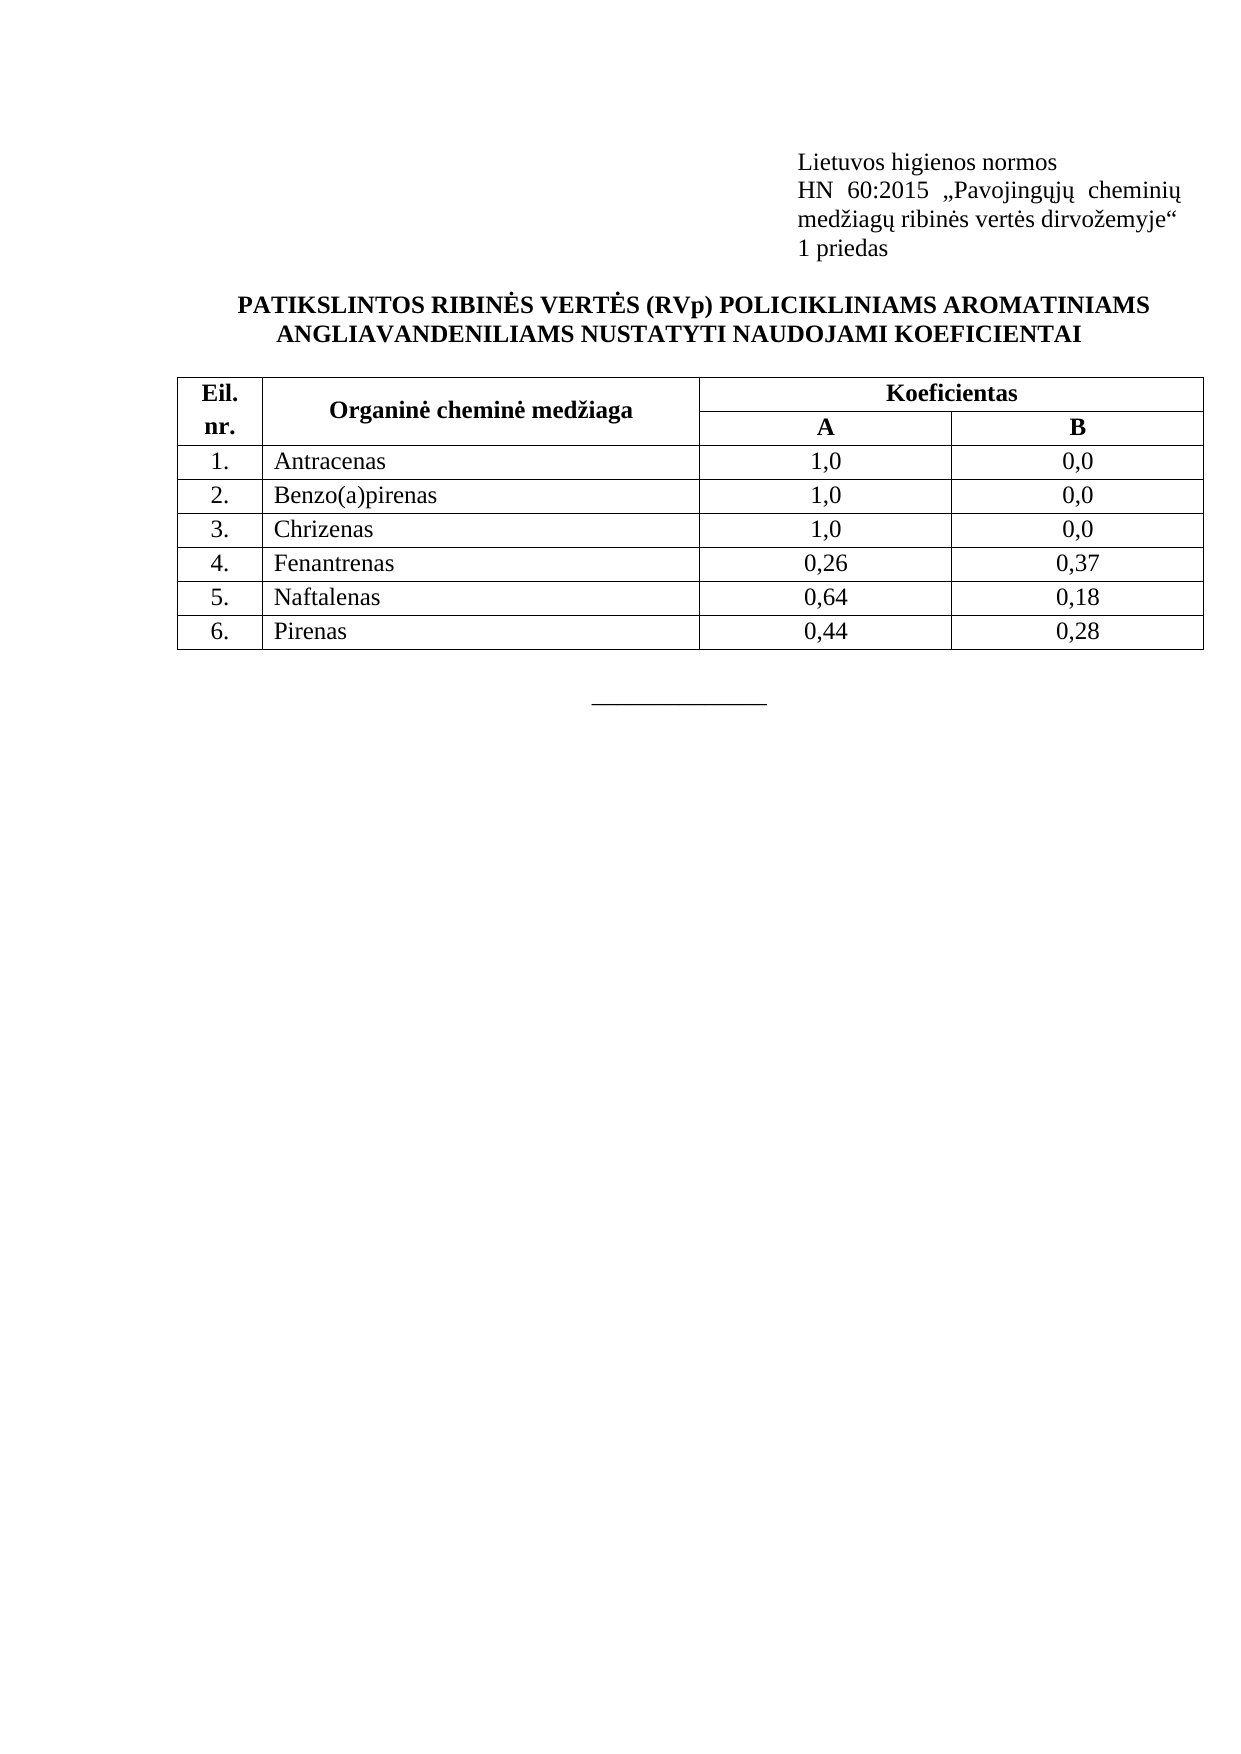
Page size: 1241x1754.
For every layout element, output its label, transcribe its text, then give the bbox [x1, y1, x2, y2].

table_cell A [700, 412, 951, 445]
table_cell 1,0 [700, 446, 951, 479]
table_cell Chrizenas [263, 514, 699, 547]
table_cell 0,37 [952, 548, 1203, 581]
table_cell 0,44 [700, 616, 951, 649]
table_cell 5. [178, 582, 262, 615]
table_cell 0,28 [952, 616, 1203, 649]
table_cell Pirenas [263, 616, 699, 649]
table_cell 6. [178, 616, 262, 649]
table_cell 0,26 [700, 548, 951, 581]
table_header Koeficientas [700, 378, 1203, 411]
table_cell 1,0 [700, 514, 951, 547]
table_cell 3. [178, 514, 262, 547]
table_cell Antracenas [263, 446, 699, 479]
table_cell 2. [178, 480, 262, 513]
table_cell 1,0 [700, 480, 951, 513]
table_cell 0,0 [952, 446, 1203, 479]
table_header Organinė cheminė medžiaga [263, 378, 699, 445]
table_cell Naftalenas [263, 582, 699, 615]
table_cell B [952, 412, 1203, 445]
table_cell 4. [178, 548, 262, 581]
table_cell 0,0 [952, 480, 1203, 513]
table_header Eil. nr. [178, 378, 262, 445]
table_cell 1. [178, 446, 262, 479]
table_cell 0,0 [952, 514, 1203, 547]
text Lietuvos higienos normos [797, 147, 1181, 176]
text PATIKSLINTOS RIBINĖS VERTĖS (RVp) POLICIKLINIAMS AROMATINIAMS ANGLIAVANDENILIAMS NUSTATYTI NAUDOJAMI KOEFICIENTAI [177, 291, 1181, 348]
table_cell 0,64 [700, 582, 951, 615]
table_cell 0,18 [952, 582, 1203, 615]
table_cell Fenantrenas [263, 548, 699, 581]
text HN 60:2015 „Pavojingųjų cheminių medžiagų ribinės vertės dirvožemyje“ [797, 176, 1181, 233]
table_cell Benzo(a)pirenas [263, 480, 699, 513]
text 1 priedas [797, 233, 1181, 262]
text ______________ [177, 679, 1181, 708]
